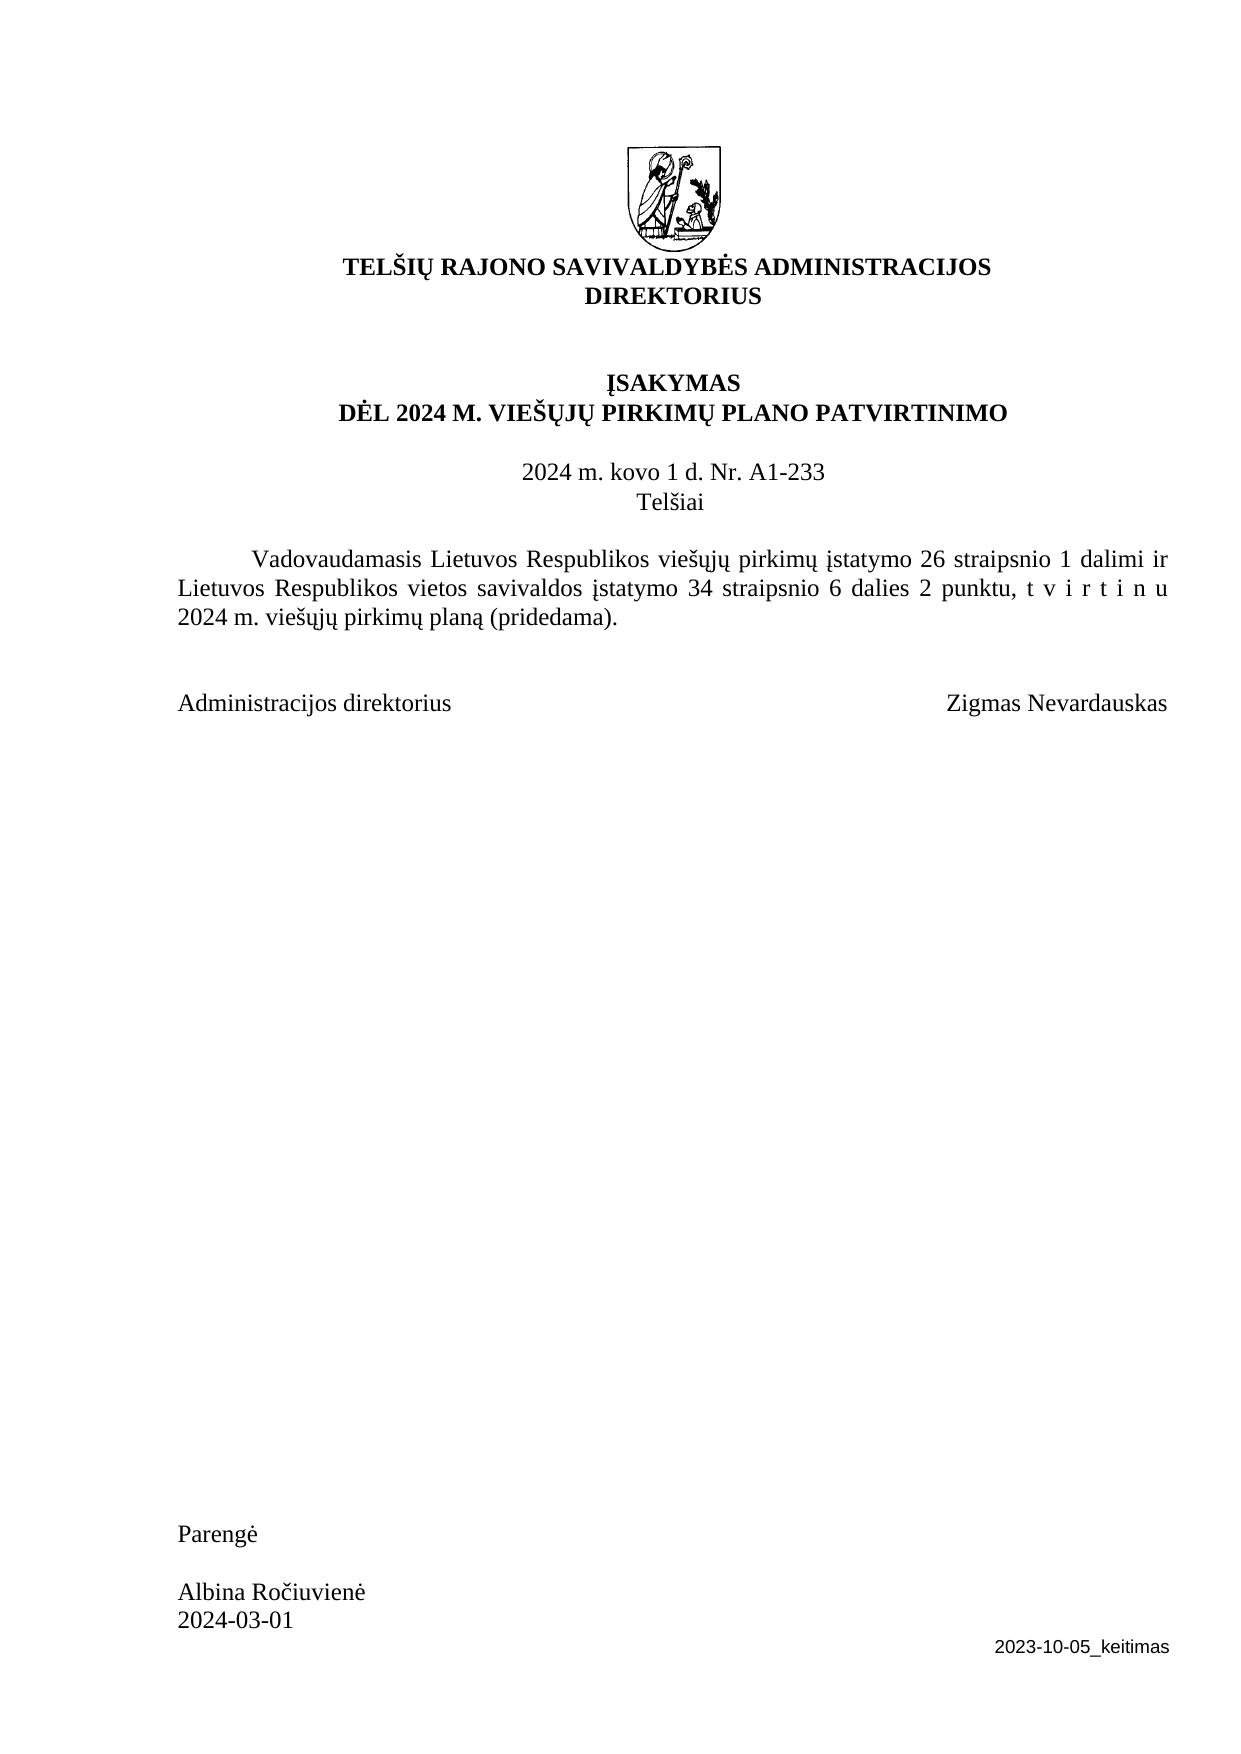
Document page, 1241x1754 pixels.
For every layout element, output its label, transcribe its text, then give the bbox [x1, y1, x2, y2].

table_cell [176, 427, 1171, 456]
table_cell ĮSAKYMAS [176, 368, 1171, 397]
text Parengė [177, 1519, 1169, 1548]
text 2024-03-01 [177, 1605, 1169, 1634]
table_cell Telšiai [176, 486, 1171, 515]
table_cell 2024 m. kovo 1 d. Nr. A1-233 [176, 456, 1171, 486]
table_header [176, 30, 1171, 87]
text Administracijos direktorius Zigmas Nevardauskas [177, 688, 1169, 717]
text Vadovaudamasis Lietuvos Respublikos viešųjų pirkimų įstatymo 26 straipsnio 1 dalimi ir Lietuvos Respublikos vietos savivaldos įstatymo 34 straipsnio 6 dalies 2 punktu, t v i r t i n u 2024 m. viešųjų pirkimų planą (pridedama). [177, 544, 1169, 630]
table_cell DĖL 2024 M. VIEŠŲJŲ PIRKIMŲ PLANO PATVIRTINIMO [176, 397, 1171, 427]
table_cell TELŠIŲ RAJONO SAVIVALDYBĖS ADMINISTRACIJOS DIREKTORIUS [176, 87, 1171, 367]
text Albina Ročiuvienė [177, 1577, 1169, 1605]
